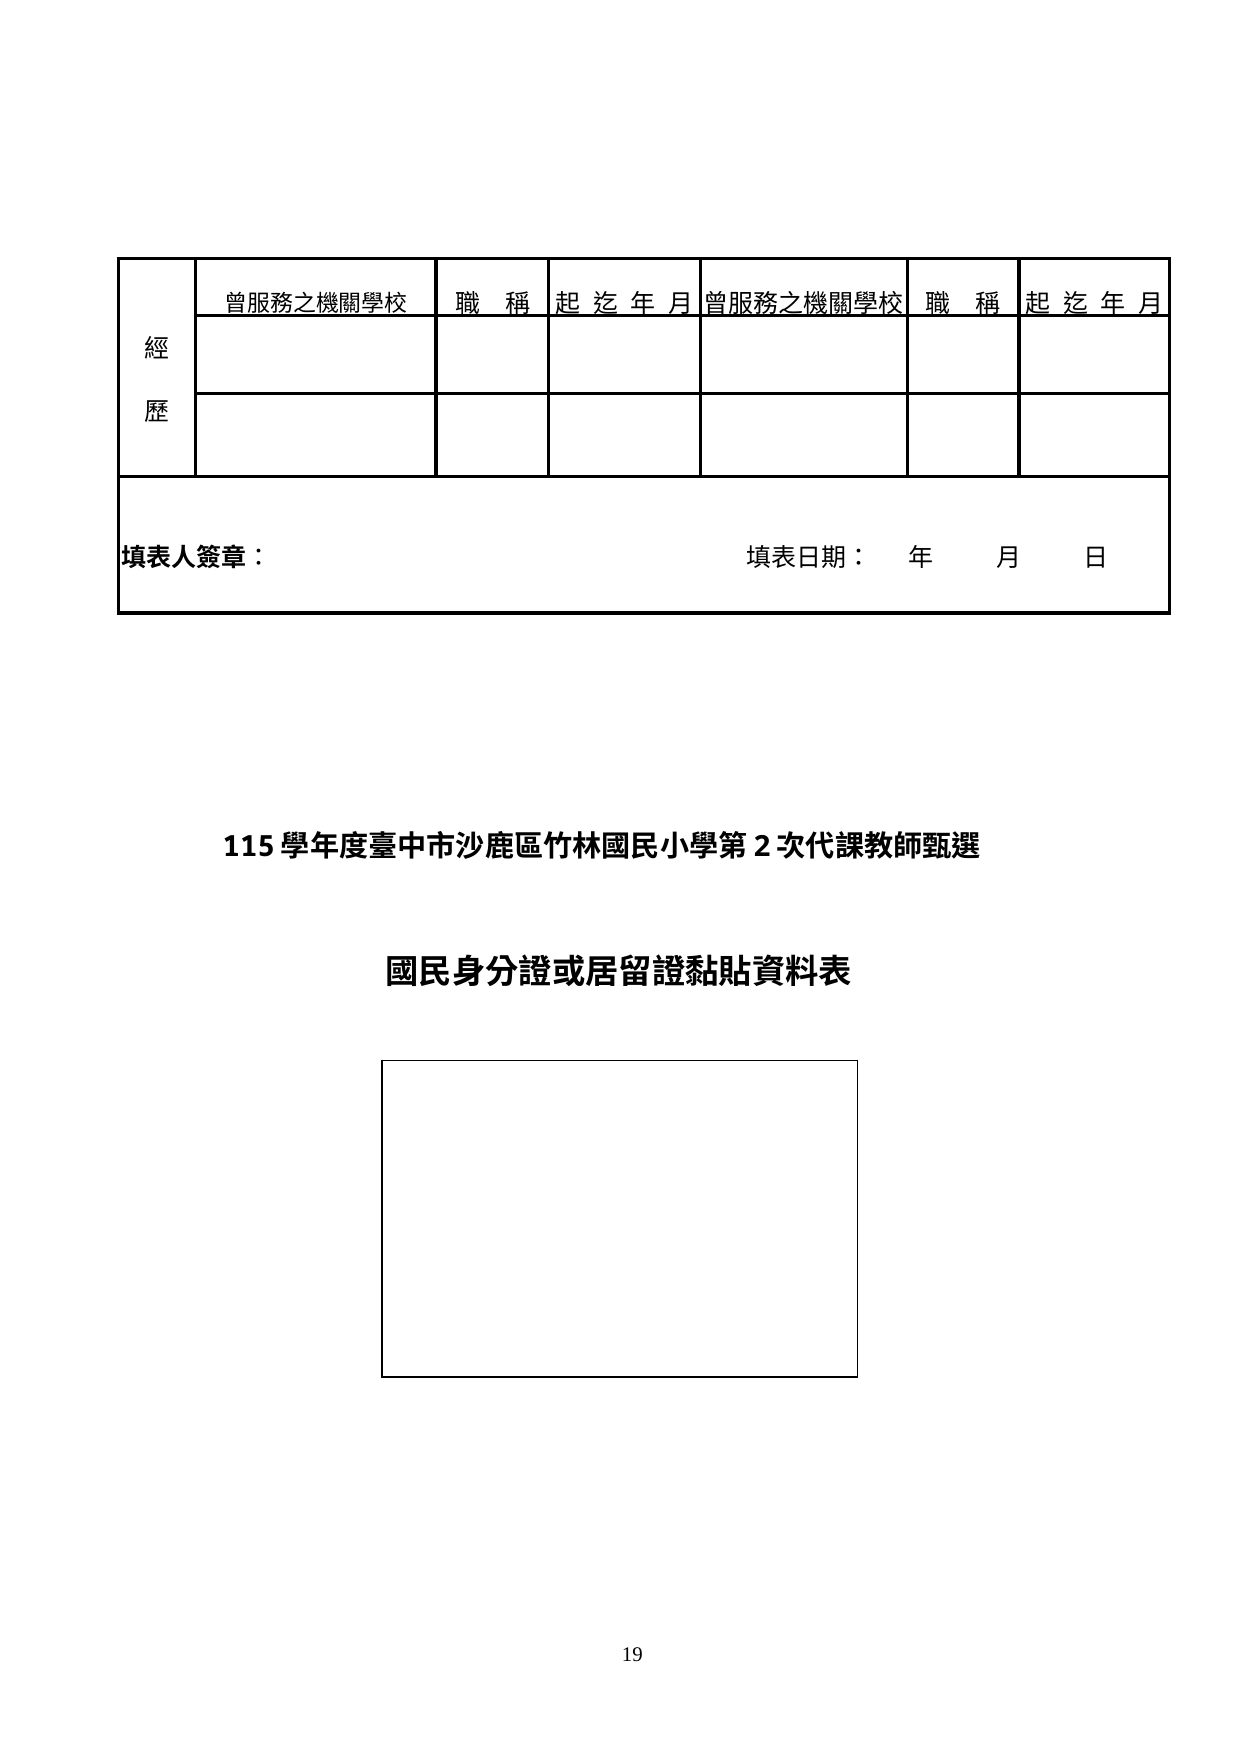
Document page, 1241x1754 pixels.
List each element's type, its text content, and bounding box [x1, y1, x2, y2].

table_cell [909, 317, 1017, 392]
table_cell 職 稱 [438, 260, 547, 314]
table_cell [438, 395, 547, 475]
table_cell [197, 317, 434, 392]
text 115學年度臺中市沙鹿區竹林國民小學第2次代課教師甄選 [222, 802, 1146, 864]
table_cell [1021, 317, 1168, 392]
table_cell 曾服務之機關學校 [197, 260, 434, 314]
table_cell 起 迄 年 月 [1021, 260, 1168, 314]
table_cell 職 稱 [909, 260, 1017, 314]
table_cell 填表人簽章： 填表日期： 年 月 日 [120, 478, 1168, 611]
table_cell [702, 317, 906, 392]
table_cell [438, 317, 547, 392]
table_cell [550, 395, 699, 475]
table_cell [550, 317, 699, 392]
text 國民身分證或居留證黏貼資料表 [118, 927, 1119, 989]
table_cell [909, 395, 1017, 475]
table_cell [197, 395, 434, 475]
table_cell [702, 395, 906, 475]
table_cell [1021, 395, 1168, 475]
table_cell 曾服務之機關學校 [702, 260, 906, 314]
table_cell 起 迄 年 月 [550, 260, 699, 314]
table_cell 經 歷 [120, 260, 194, 475]
